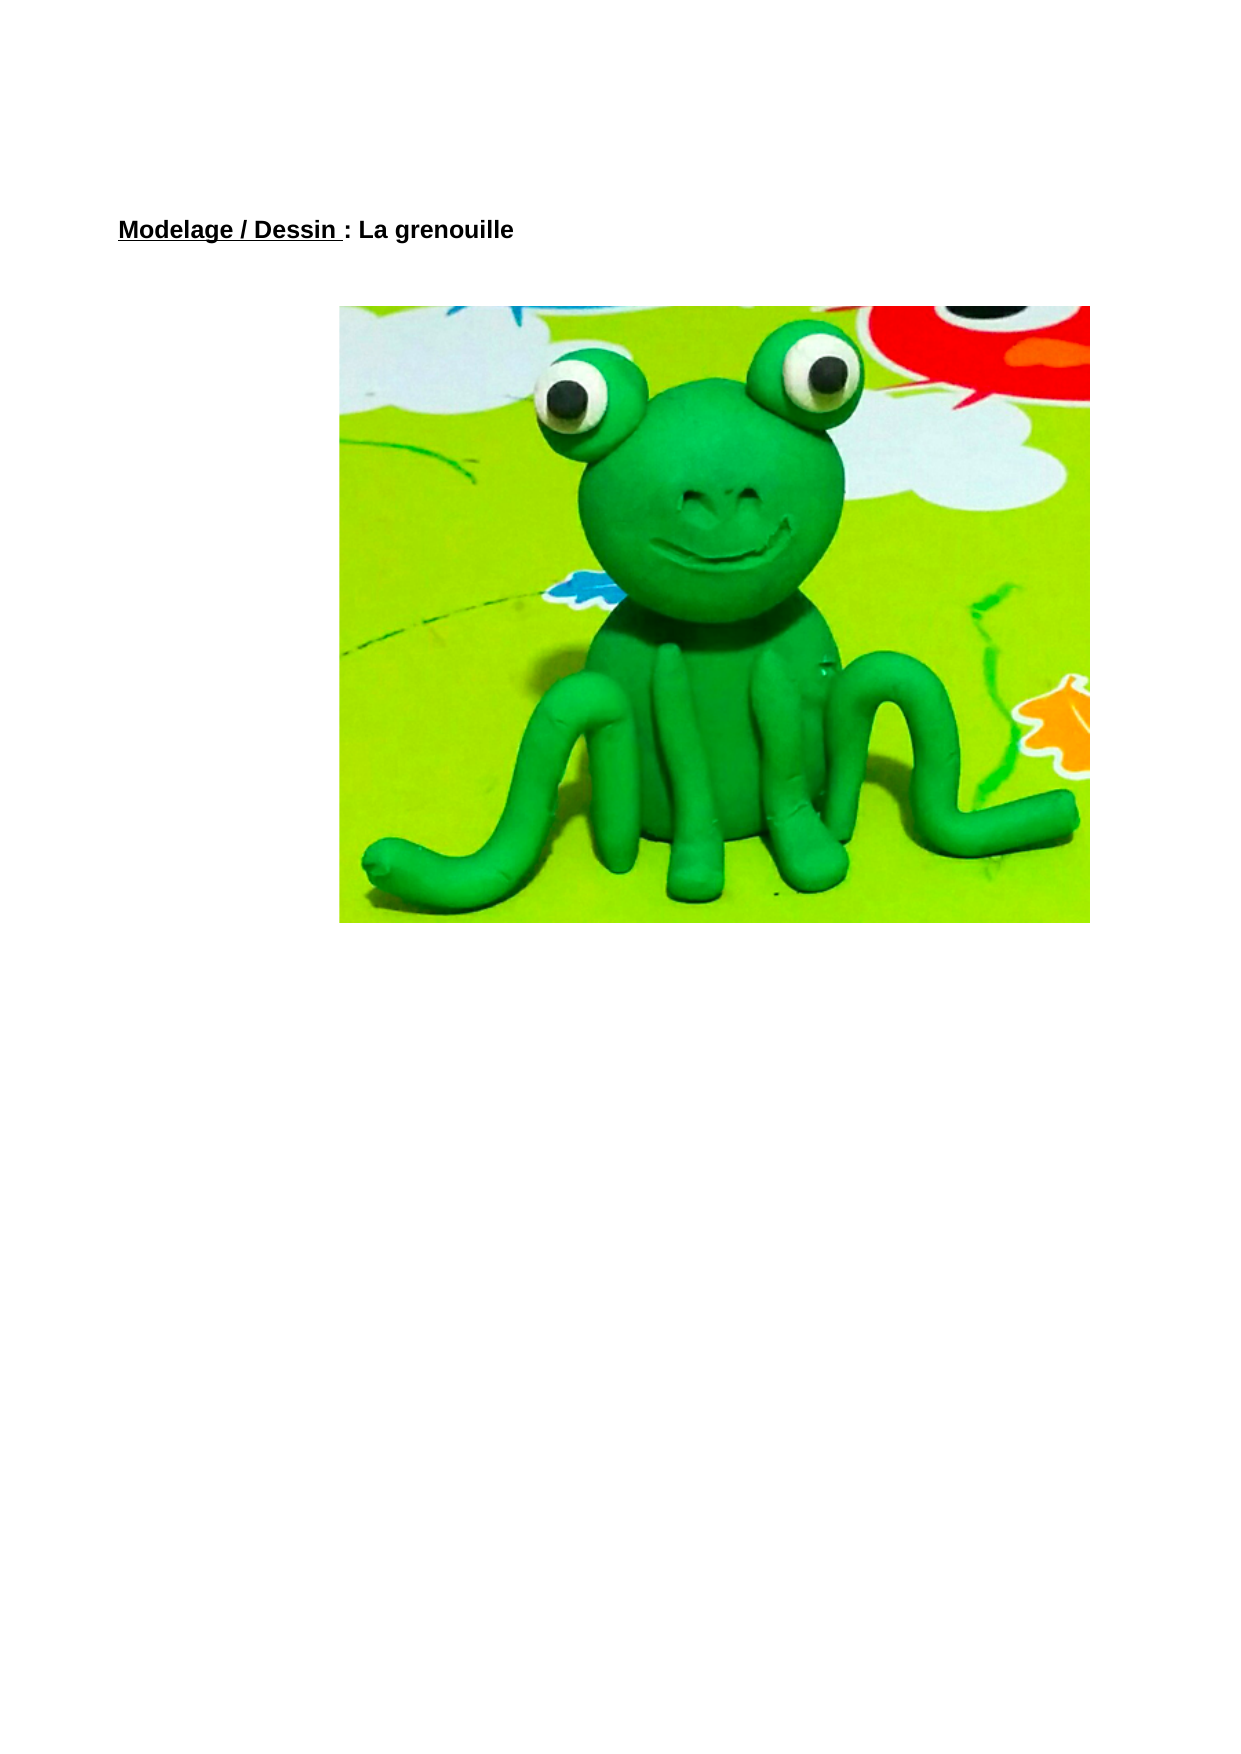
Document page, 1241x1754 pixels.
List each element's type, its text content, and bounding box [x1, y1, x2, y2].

picture [339, 306, 1090, 923]
text Modelage / Dessin : La grenouille [118, 215, 1122, 243]
